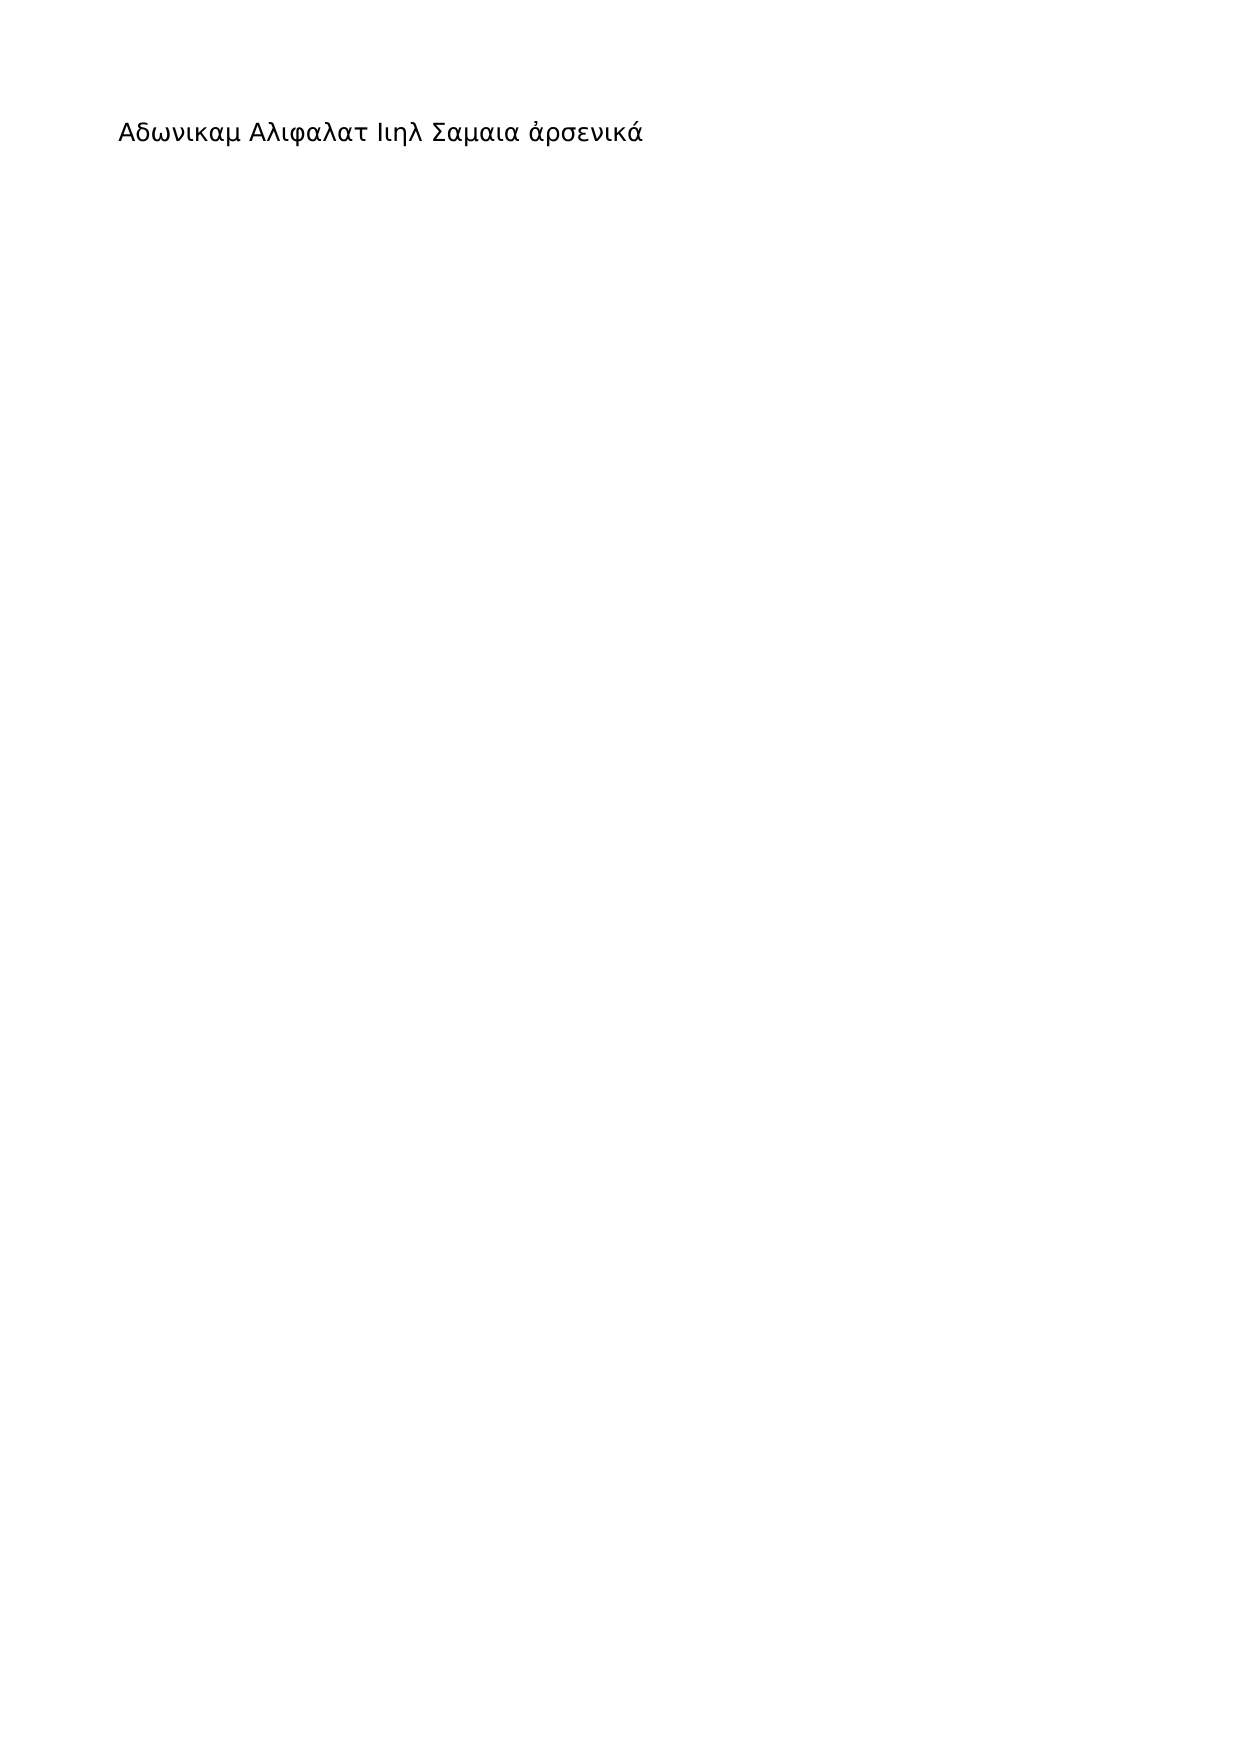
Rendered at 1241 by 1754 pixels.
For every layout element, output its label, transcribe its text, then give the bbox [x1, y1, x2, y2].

text Αδωνικαμ Αλιφαλατ Ιιηλ Σαμαια ἀρσενικά [118, 118, 1122, 147]
